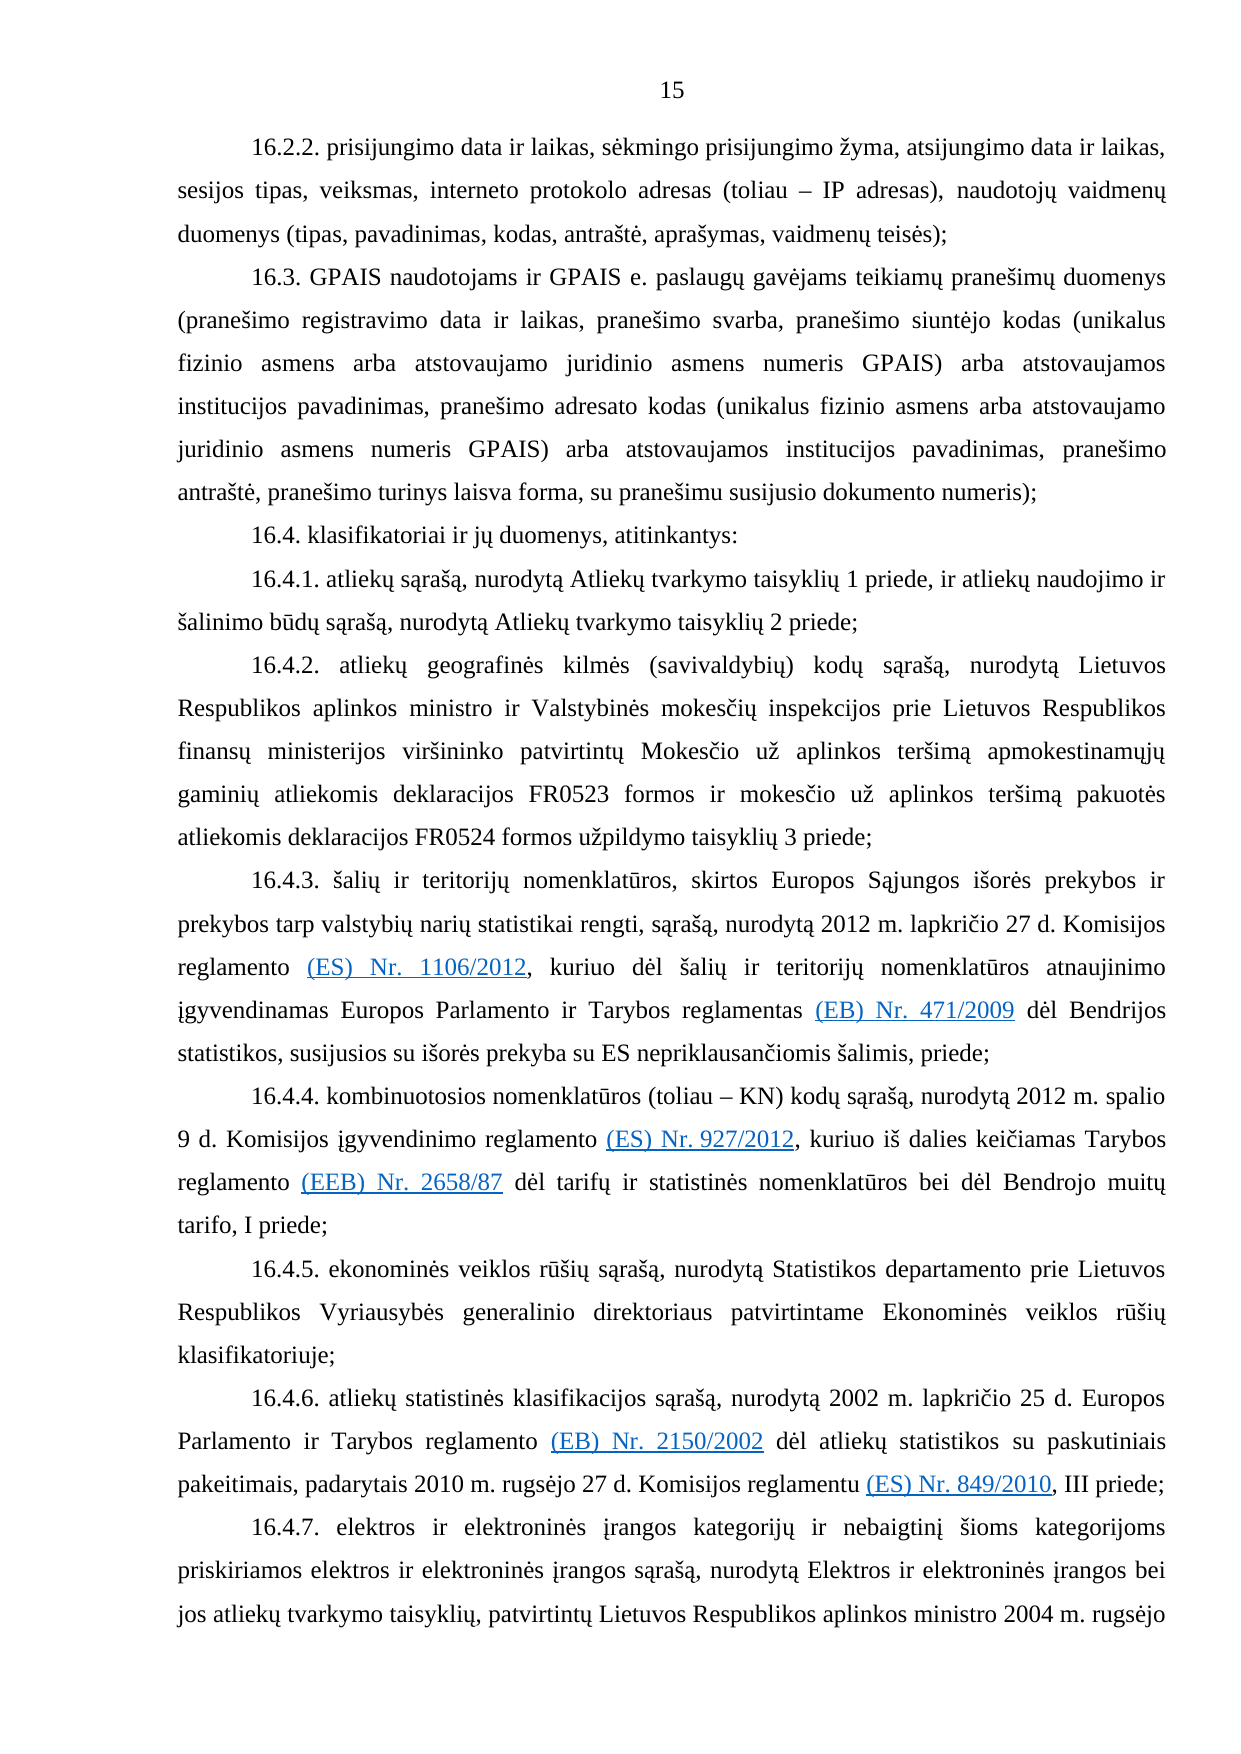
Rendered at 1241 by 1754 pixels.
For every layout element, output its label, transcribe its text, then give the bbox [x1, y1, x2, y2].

text 16.4.6. atliekų statistinės klasifikacijos sąrašą, nurodytą 2002 m. lapkričio 25 d. Europos Parlamento ir Tarybos reglamento (EB) Nr. 2150/2002 dėl atliekų statistikos su paskutiniais pakeitimais, padarytais 2010 m. rugsėjo 27 d. Komisijos reglamentu (ES) Nr. 849/2010, III priede; [177, 1383, 1166, 1498]
text 16.4.2. atliekų geografinės kilmės (savivaldybių) kodų sąrašą, nurodytą Lietuvos Respublikos aplinkos ministro ir Valstybinės mokesčių inspekcijos prie Lietuvos Respublikos finansų ministerijos viršininko patvirtintų Mokesčio už aplinkos teršimą apmokestinamųjų gaminių atliekomis deklaracijos FR0523 formos ir mokesčio už aplinkos teršimą pakuotės atliekomis deklaracijos FR0524 formos užpildymo taisyklių 3 priede; [177, 650, 1166, 851]
text 16.3. GPAIS naudotojams ir GPAIS e. paslaugų gavėjams teikiamų pranešimų duomenys (pranešimo registravimo data ir laikas, pranešimo svarba, pranešimo siuntėjo kodas (unikalus fizinio asmens arba atstovaujamo juridinio asmens numeris GPAIS) arba atstovaujamos institucijos pavadinimas, pranešimo adresato kodas (unikalus fizinio asmens arba atstovaujamo juridinio asmens numeris GPAIS) arba atstovaujamos institucijos pavadinimas, pranešimo antraštė, pranešimo turinys laisva forma, su pranešimu susijusio dokumento numeris); [177, 262, 1166, 506]
text 16.4.5. ekonominės veiklos rūšių sąrašą, nurodytą Statistikos departamento prie Lietuvos Respublikos Vyriausybės generalinio direktoriaus patvirtintame Ekonominės veiklos rūšių klasifikatoriuje; [177, 1254, 1166, 1369]
text 16.4.1. atliekų sąrašą, nurodytą Atliekų tvarkymo taisyklių 1 priede, ir atliekų naudojimo ir šalinimo būdų sąrašą, nurodytą Atliekų tvarkymo taisyklių 2 priede; [177, 564, 1166, 636]
text 16.2.2. prisijungimo data ir laikas, sėkmingo prisijungimo žyma, atsijungimo data ir laikas, sesijos tipas, veiksmas, interneto protokolo adresas (toliau – IP adresas), naudotojų vaidmenų duomenys (tipas, pavadinimas, kodas, antraštė, aprašymas, vaidmenų teisės); [177, 132, 1166, 247]
text 16.4.4. kombinuotosios nomenklatūros (toliau – KN) kodų sąrašą, nurodytą 2012 m. spalio 9 d. Komisijos įgyvendinimo reglamento (ES) Nr. 927/2012, kuriuo iš dalies keičiamas Tarybos reglamento (EEB) Nr. 2658/87 dėl tarifų ir statistinės nomenklatūros bei dėl Bendrojo muitų tarifo, I priede; [177, 1081, 1166, 1239]
text 16.4. klasifikatoriai ir jų duomenys, atitinkantys: [177, 521, 1166, 549]
text 16.4.7. elektros ir elektroninės įrangos kategorijų ir nebaigtinį šioms kategorijoms priskiriamos elektros ir elektroninės įrangos sąrašą, nurodytą Elektros ir elektroninės įrangos bei jos atliekų tvarkymo taisyklių, patvirtintų Lietuvos Respublikos aplinkos ministro 2004 m. rugsėjo [177, 1512, 1166, 1627]
text 16.4.3. šalių ir teritorijų nomenklatūros, skirtos Europos Sąjungos išorės prekybos ir prekybos tarp valstybių narių statistikai rengti, sąrašą, nurodytą 2012 m. lapkričio 27 d. Komisijos reglamento (ES) Nr. 1106/2012, kuriuo dėl šalių ir teritorijų nomenklatūros atnaujinimo įgyvendinamas Europos Parlamento ir Tarybos reglamentas (EB) Nr. 471/2009 dėl Bendrijos statistikos, susijusios su išorės prekyba su ES nepriklausančiomis šalimis, priede; [177, 866, 1166, 1067]
